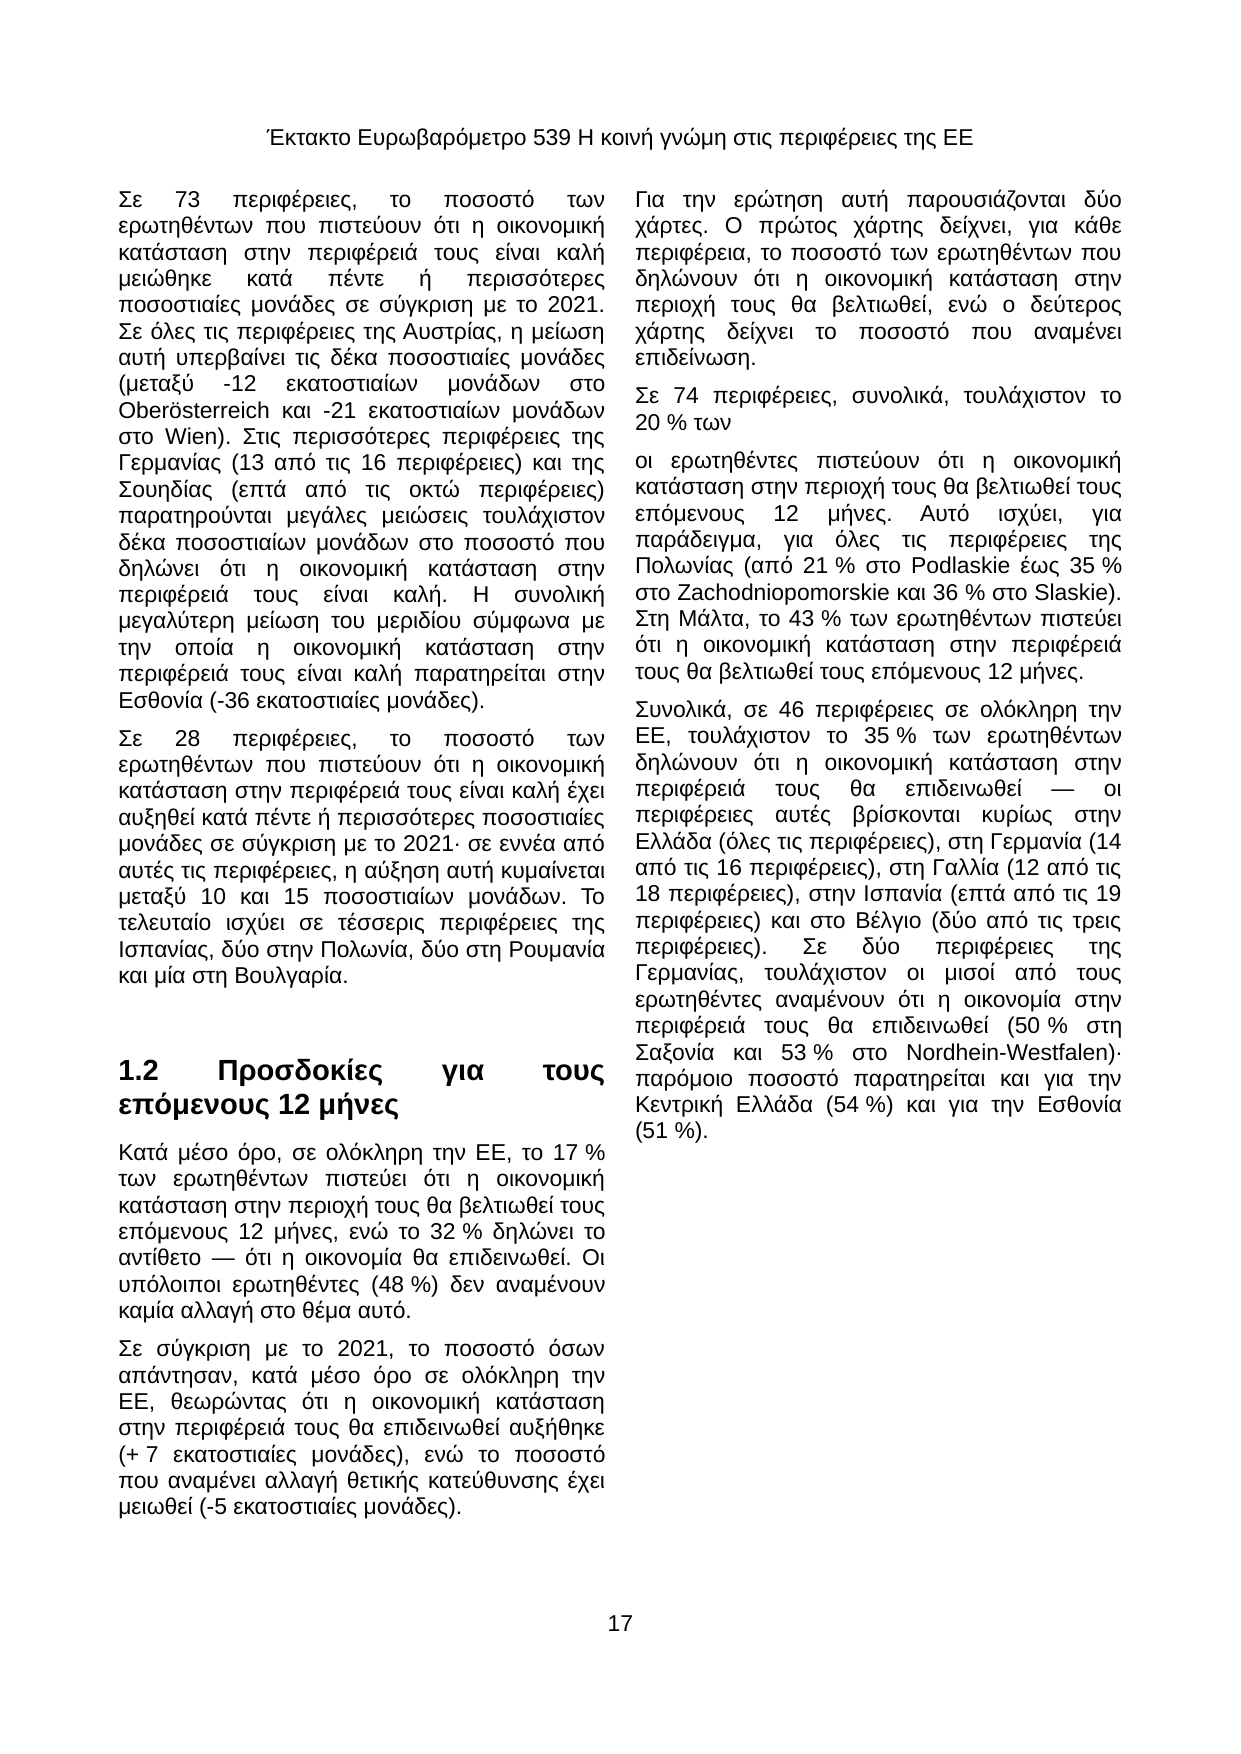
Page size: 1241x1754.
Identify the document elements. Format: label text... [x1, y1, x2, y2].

text Σε 73 περιφέρειες, το ποσοστό των ερωτηθέντων που πιστεύουν ότι η οικονομική κατάσταση στην περιφέρειά τους είναι καλή μειώθηκε κατά πέντε ή περισσότερες ποσοστιαίες μονάδες σε σύγκριση με το 2021. Σε όλες τις περιφέρειες της Αυστρίας, η μείωση αυτή υπερβαίνει τις δέκα ποσοστιαίες μονάδες (μεταξύ -12 εκατοστιαίων μονάδων στο Oberösterreich και -21 εκατοστιαίων μονάδων στο Wien). Στις περισσότερες περιφέρειες της Γερμανίας (13 από τις 16 περιφέρειες) και της Σουηδίας (επτά από τις οκτώ περιφέρειες) παρατηρούνται μεγάλες μειώσεις τουλάχιστον δέκα ποσοστιαίων μονάδων στο ποσοστό που δηλώνει ότι η οικονομική κατάσταση στην περιφέρειά τους είναι καλή. Η συνολική μεγαλύτερη μείωση του μεριδίου σύμφωνα με την οποία η οικονομική κατάσταση στην περιφέρειά τους είναι καλή παρατηρείται στην Εσθονία (-36 εκατοστιαίες μονάδες). [118, 186, 605, 713]
text Σε σύγκριση με το 2021, το ποσοστό όσων απάντησαν, κατά μέσο όρο σε ολόκληρη την ΕΕ, θεωρώντας ότι η οικονομική κατάσταση στην περιφέρειά τους θα επιδεινωθεί αυξήθηκε (+ 7 εκατοστιαίες μονάδες), ενώ το ποσοστό που αναμένει αλλαγή θετικής κατεύθυνσης έχει μειωθεί (-5 εκατοστιαίες μονάδες). [118, 1335, 605, 1520]
text Σε 28 περιφέρειες, το ποσοστό των ερωτηθέντων που πιστεύουν ότι η οικονομική κατάσταση στην περιφέρειά τους είναι καλή έχει αυξηθεί κατά πέντε ή περισσότερες ποσοστιαίες μονάδες σε σύγκριση με το 2021· σε εννέα από αυτές τις περιφέρειες, η αύξηση αυτή κυμαίνεται μεταξύ 10 και 15 ποσοστιαίων μονάδων. Το τελευταίο ισχύει σε τέσσερις περιφέρειες της Ισπανίας, δύο στην Πολωνία, δύο στη Ρουμανία και μία στη Βουλγαρία. [118, 725, 605, 988]
text Σε 74 περιφέρειες, συνολικά, τουλάχιστον το 20 % των [635, 382, 1122, 435]
text Για την ερώτηση αυτή παρουσιάζονται δύο χάρτες. Ο πρώτος χάρτης δείχνει, για κάθε περιφέρεια, το ποσοστό των ερωτηθέντων που δηλώνουν ότι η οικονομική κατάσταση στην περιοχή τους θα βελτιωθεί, ενώ ο δεύτερος χάρτης δείχνει το ποσοστό που αναμένει επιδείνωση. [635, 186, 1122, 370]
text Συνολικά, σε 46 περιφέρειες σε ολόκληρη την ΕΕ, τουλάχιστον το 35 % των ερωτηθέντων δηλώνουν ότι η οικονομική κατάσταση στην περιφέρειά τους θα επιδεινωθεί — οι περιφέρειες αυτές βρίσκονται κυρίως στην Ελλάδα (όλες τις περιφέρειες), στη Γερμανία (14 από τις 16 περιφέρειες), στη Γαλλία (12 από τις 18 περιφέρειες), στην Ισπανία (επτά από τις 19 περιφέρειες) και στο Βέλγιο (δύο από τις τρεις περιφέρειες). Σε δύο περιφέρειες της Γερμανίας, τουλάχιστον οι μισοί από τους ερωτηθέντες αναμένουν ότι η οικονομία στην περιφέρειά τους θα επιδεινωθεί (50 % στη Σαξονία και 53 % στο Nordhein-Westfalen)· παρόμοιο ποσοστό παρατηρείται και για την Κεντρική Ελλάδα (54 %) και για την Εσθονία (51 %). [635, 696, 1122, 1144]
text Κατά μέσο όρο, σε ολόκληρη την ΕΕ, το 17 % των ερωτηθέντων πιστεύει ότι η οικονομική κατάσταση στην περιοχή τους θα βελτιωθεί τους επόμενους 12 μήνες, ενώ το 32 % δηλώνει το αντίθετο — ότι η οικονομία θα επιδεινωθεί. Οι υπόλοιποι ερωτηθέντες (48 %) δεν αναμένουν καμία αλλαγή στο θέμα αυτό. [118, 1139, 605, 1323]
subtitle 1.2 Προσδοκίες για τους επόμενους 12 μήνες [118, 1053, 605, 1120]
text οι ερωτηθέντες πιστεύουν ότι η οικονομική κατάσταση στην περιοχή τους θα βελτιωθεί τους επόμενους 12 μήνες. Αυτό ισχύει, για παράδειγμα, για όλες τις περιφέρειες της Πολωνίας (από 21 % στο Podlaskie έως 35 % στο Zachodniopomorskie και 36 % στο Slaskie). Στη Μάλτα, το 43 % των ερωτηθέντων πιστεύει ότι η οικονομική κατάσταση στην περιφέρειά τους θα βελτιωθεί τους επόμενους 12 μήνες. [635, 447, 1122, 684]
